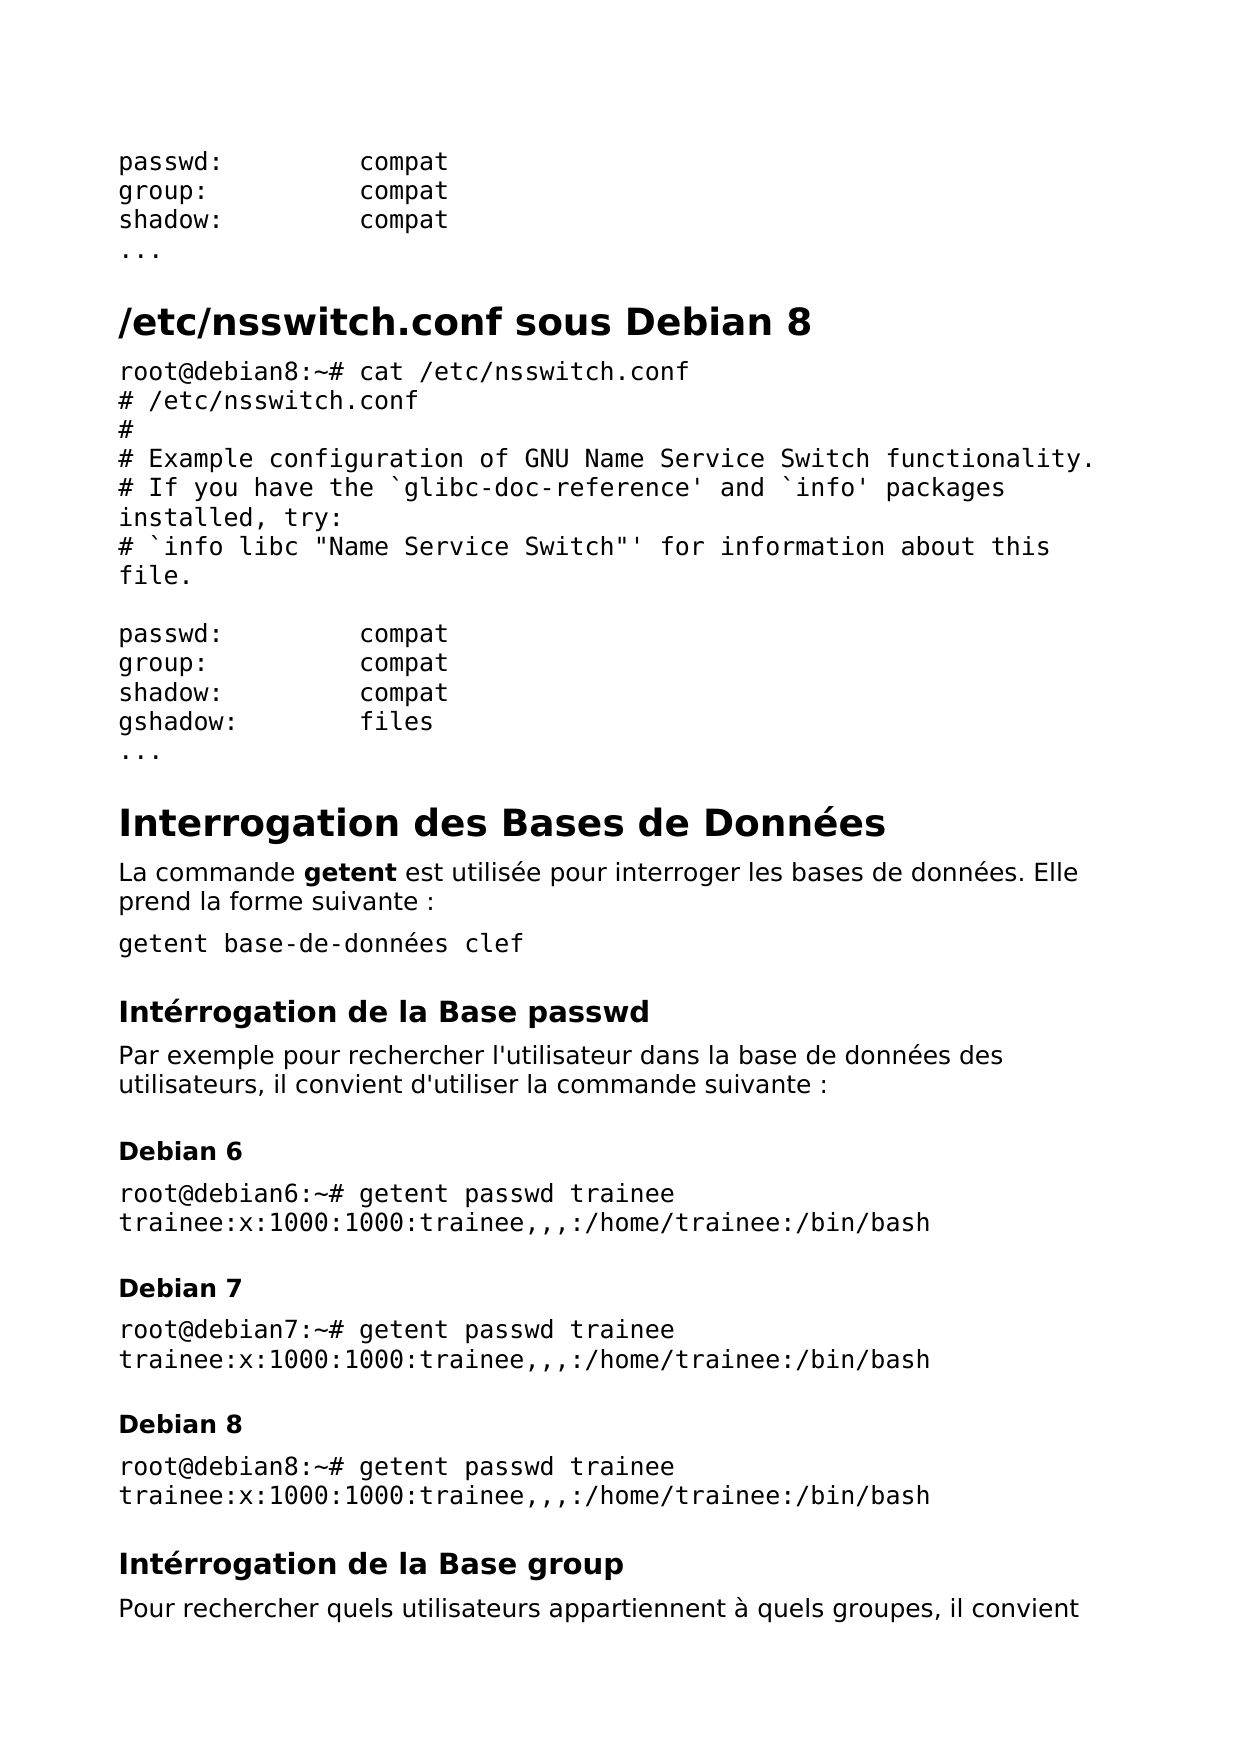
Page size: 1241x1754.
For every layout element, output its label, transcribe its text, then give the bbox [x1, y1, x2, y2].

text Pour rechercher quels utilisateurs appartiennent à quels groupes, il convient [118, 1594, 1122, 1623]
subtitle Interrogation des Bases de Données [118, 802, 1122, 846]
subtitle Debian 7 [118, 1274, 1122, 1303]
text root@debian8:~# cat /etc/nsswitch.conf # /etc/nsswitch.conf # # Example configuration of GNU Name Service Switch functionality. # If you have the `glibc-doc-reference' and `info' packages installed, try: # `info libc "Name Service Switch"' for information about this file. passwd: compat group: compat shadow: compat gshadow: files ... [118, 357, 1122, 765]
subtitle /etc/nsswitch.conf sous Debian 8 [118, 301, 1122, 344]
subtitle Intérrogation de la Base passwd [118, 995, 1122, 1029]
subtitle Debian 8 [118, 1411, 1122, 1440]
text La commande getent est utilisée pour interroger les bases de données. Elle prend la forme suivante : [118, 858, 1122, 916]
text Par exemple pour rechercher l'utilisateur dans la base de données des utilisateurs, il convient d'utiliser la commande suivante : [118, 1041, 1122, 1100]
text root@debian8:~# getent passwd trainee trainee:x:1000:1000:trainee,,,:/home/trainee:/bin/bash [118, 1452, 1122, 1511]
text root@debian6:~# getent passwd trainee trainee:x:1000:1000:trainee,,,:/home/trainee:/bin/bash [118, 1179, 1122, 1237]
subtitle Debian 6 [118, 1137, 1122, 1166]
text root@debian7:~# getent passwd trainee trainee:x:1000:1000:trainee,,,:/home/trainee:/bin/bash [118, 1316, 1122, 1374]
text passwd: compat group: compat shadow: compat ... [118, 118, 1122, 264]
subtitle Intérrogation de la Base group [118, 1547, 1122, 1581]
text getent base-de-données clef [118, 929, 1122, 958]
